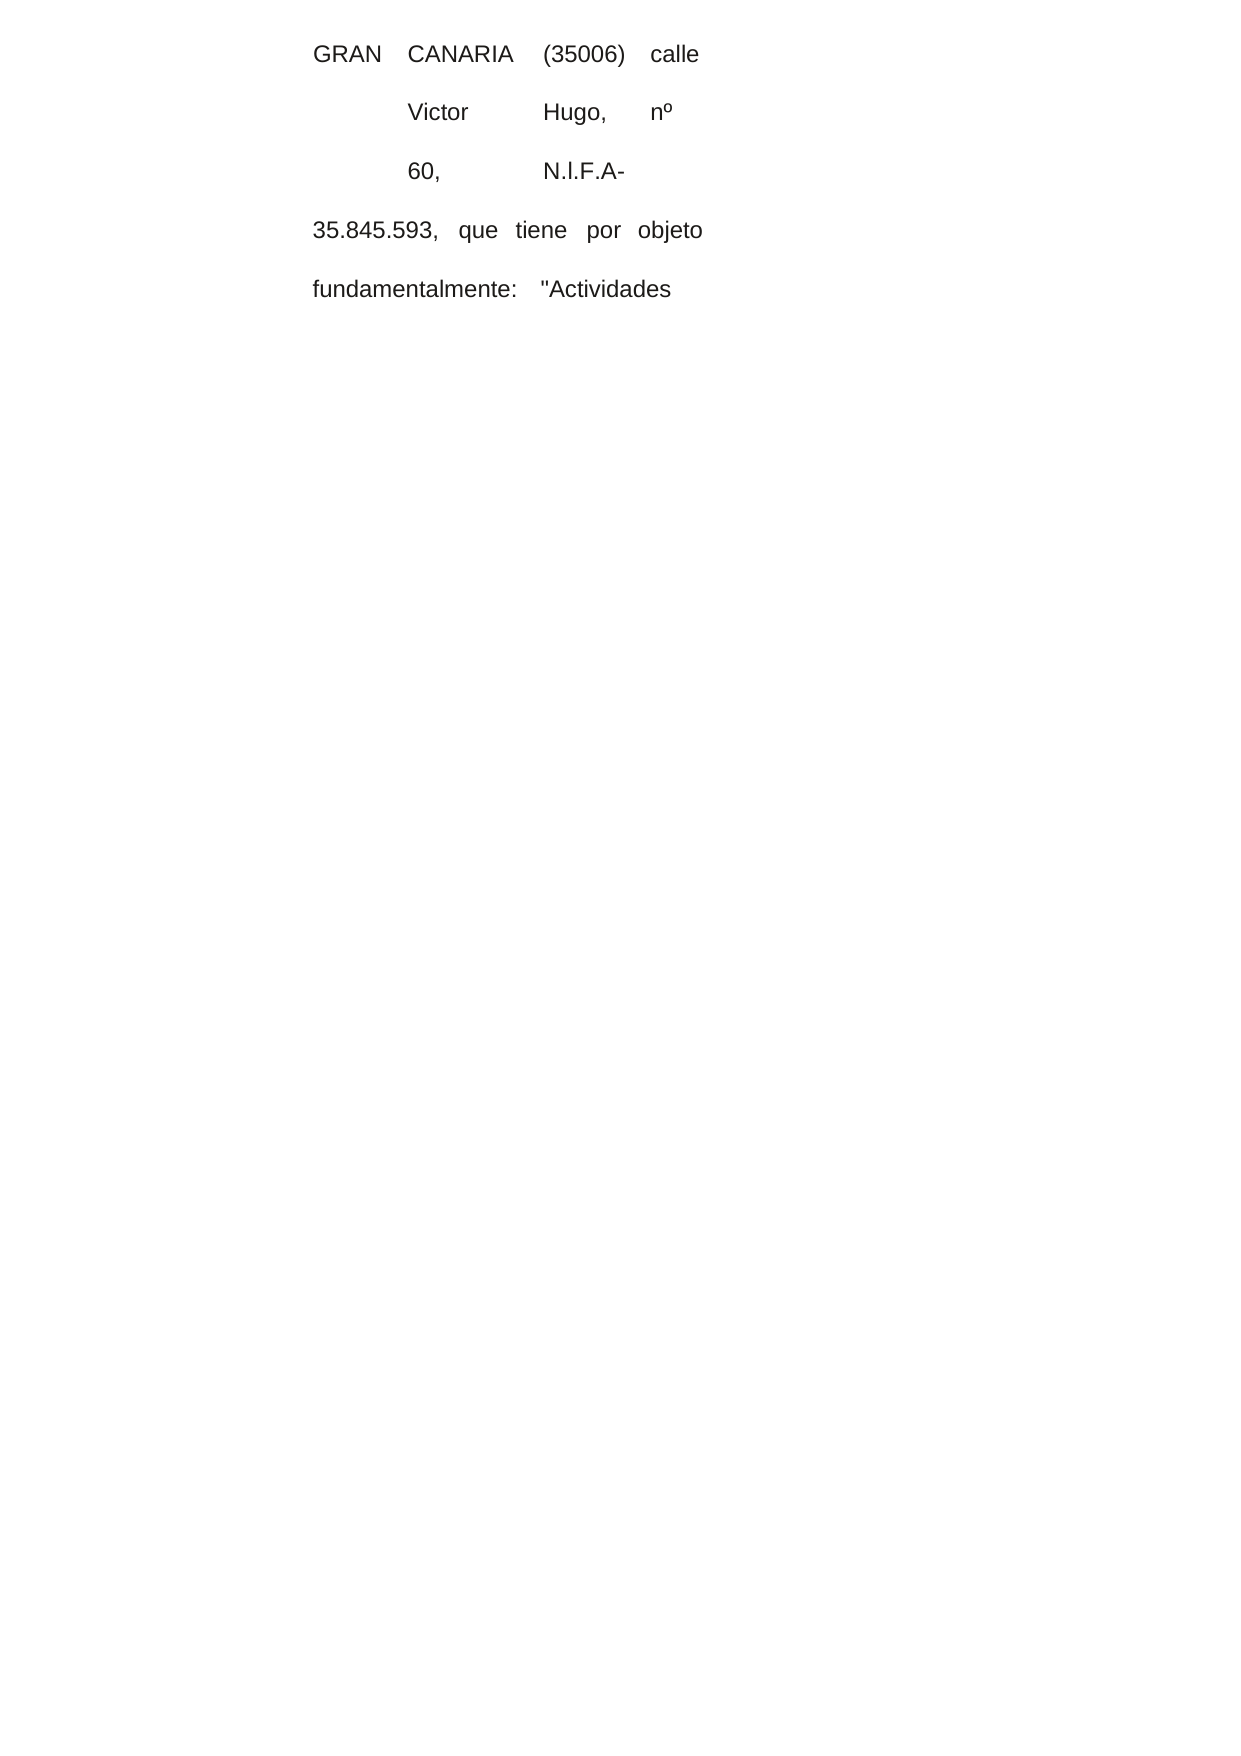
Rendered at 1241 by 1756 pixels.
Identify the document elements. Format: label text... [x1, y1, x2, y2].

text GRAN CANARIA (35006) calle Victor Hugo, nº 60, N.l.F.A- 35.845.593, que tiene por objeto fundamentalmente: "Actividades [312, 39, 711, 302]
